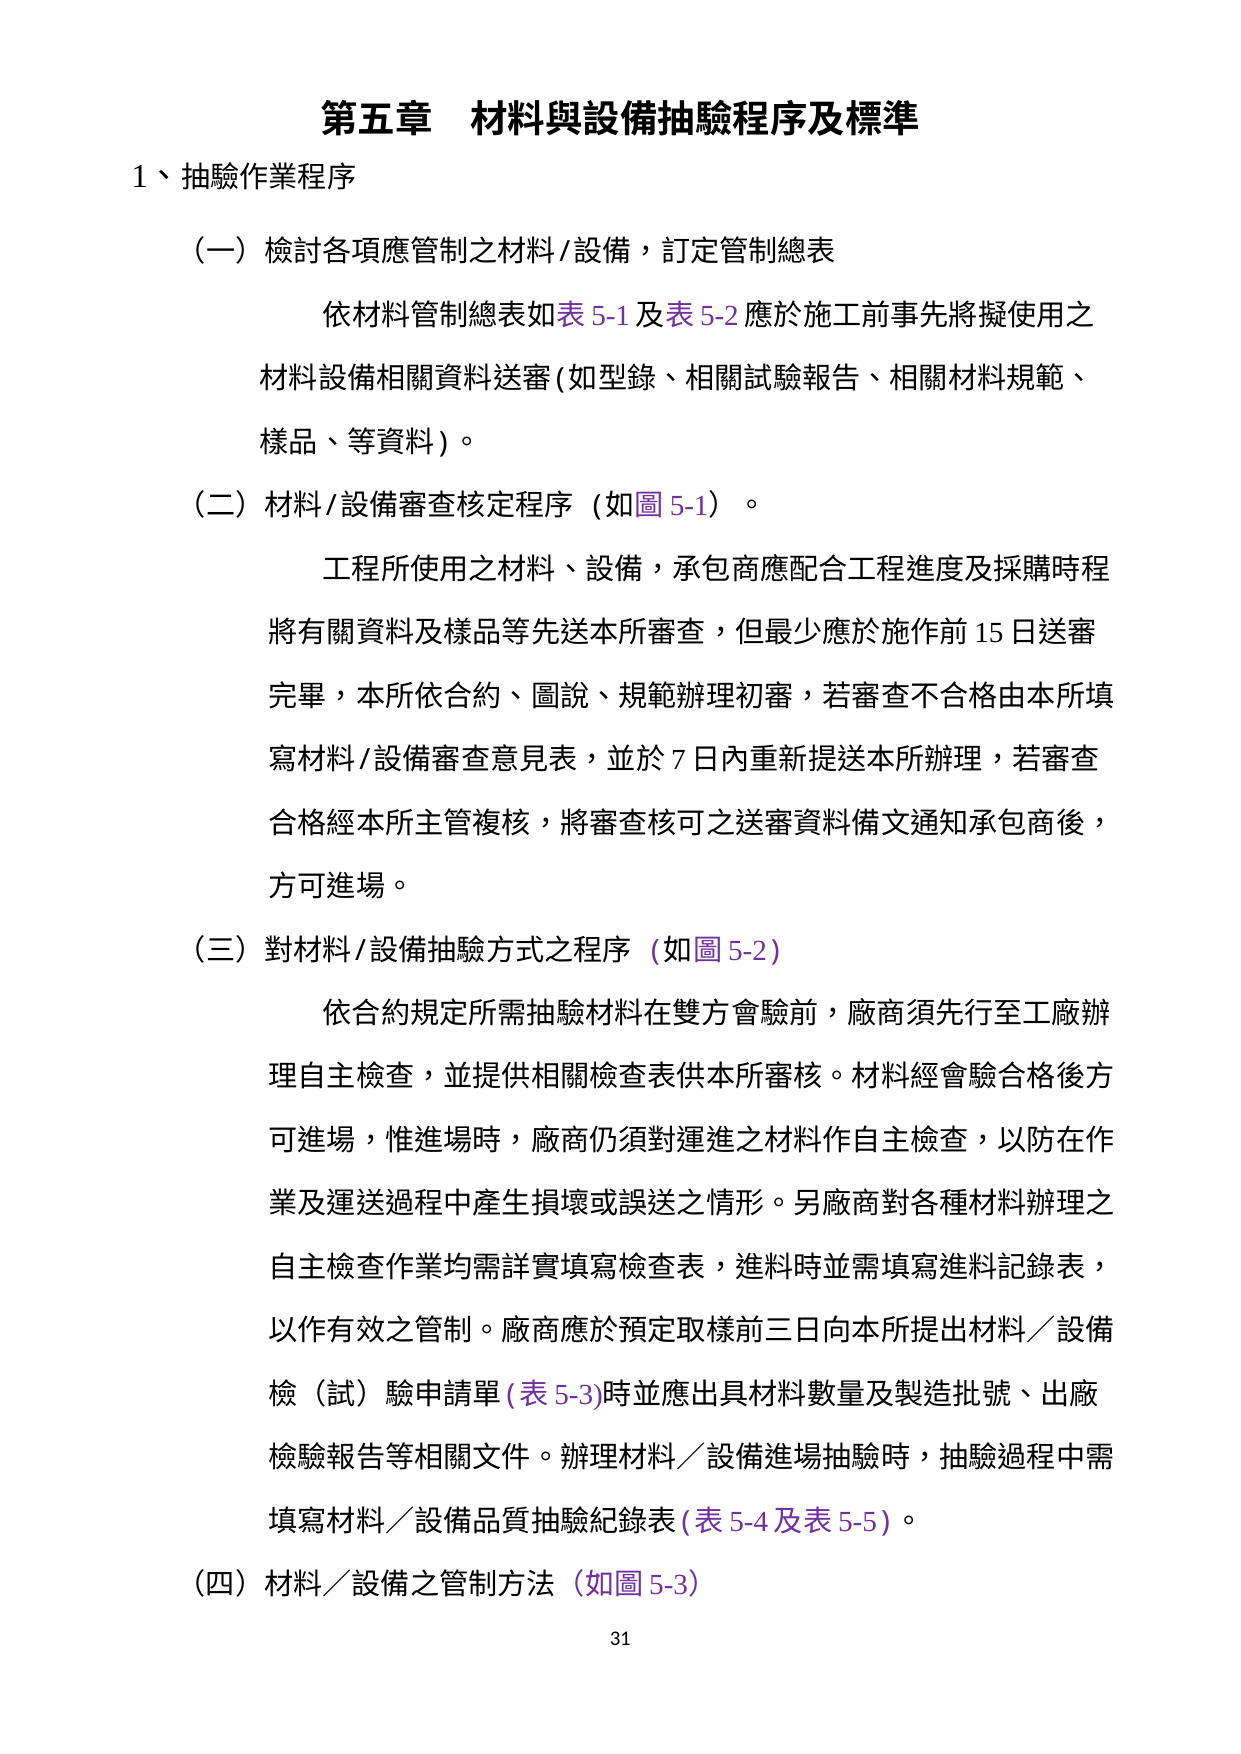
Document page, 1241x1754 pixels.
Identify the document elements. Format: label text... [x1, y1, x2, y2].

text （四）材料／設備之管制方法（如圖5-3） [118, 1561, 1122, 1603]
text 依合約規定所需抽驗材料在雙方會驗前，廠商須先行至工廠辦理自主檢查，並提供相關檢查表供本所審核。材料經會驗合格後方可進場，惟進場時，廠商仍須對運進之材料作自主檢查，以防在作業及運送過程中產生損壞或誤送之情形。另廠商對各種材料辦理之自主檢查作業均需詳實填寫檢查表，進料時並需填寫進料記錄表，以作有效之管制。廠商應於預定取樣前三日向本所提出材料／設備檢（試）驗申請單(表5-3)時並應出具材料數量及製造批號、出廠檢驗報告等相關文件。辦理材料／設備進場抽驗時，抽驗過程中需填寫材料／設備品質抽驗紀錄表(表5-4及表5-5)。 [268, 989, 1122, 1539]
text （三）對材料/設備抽驗方式之程序 (如圖5-2) [177, 926, 1122, 968]
list 抽驗作業程序 [131, 149, 1122, 197]
text （一）檢討各項應管制之材料/設備，訂定管制總表 [177, 228, 1122, 270]
text 第五章 材料與設備抽驗程序及標準 [118, 89, 1122, 143]
text 工程所使用之材料、設備，承包商應配合工程進度及採購時程將有關資料及樣品等先送本所審查，但最少應於施作前15日送審完畢，本所依合約、圖說、規範辦理初審，若審查不合格由本所填寫材料/設備審查意見表，並於7日內重新提送本所辦理，若審查合格經本所主管複核，將審查核可之送審資料備文通知承包商後，方可進場。 [268, 545, 1122, 905]
text （二）材料/設備審查核定程序 (如圖5-1）。 [177, 482, 1122, 524]
text 依材料管制總表如表5-1及表5-2應於施工前事先將擬使用之材料設備相關資料送審(如型錄、相關試驗報告、相關材料規範、樣品、等資料)。 [259, 291, 1122, 461]
